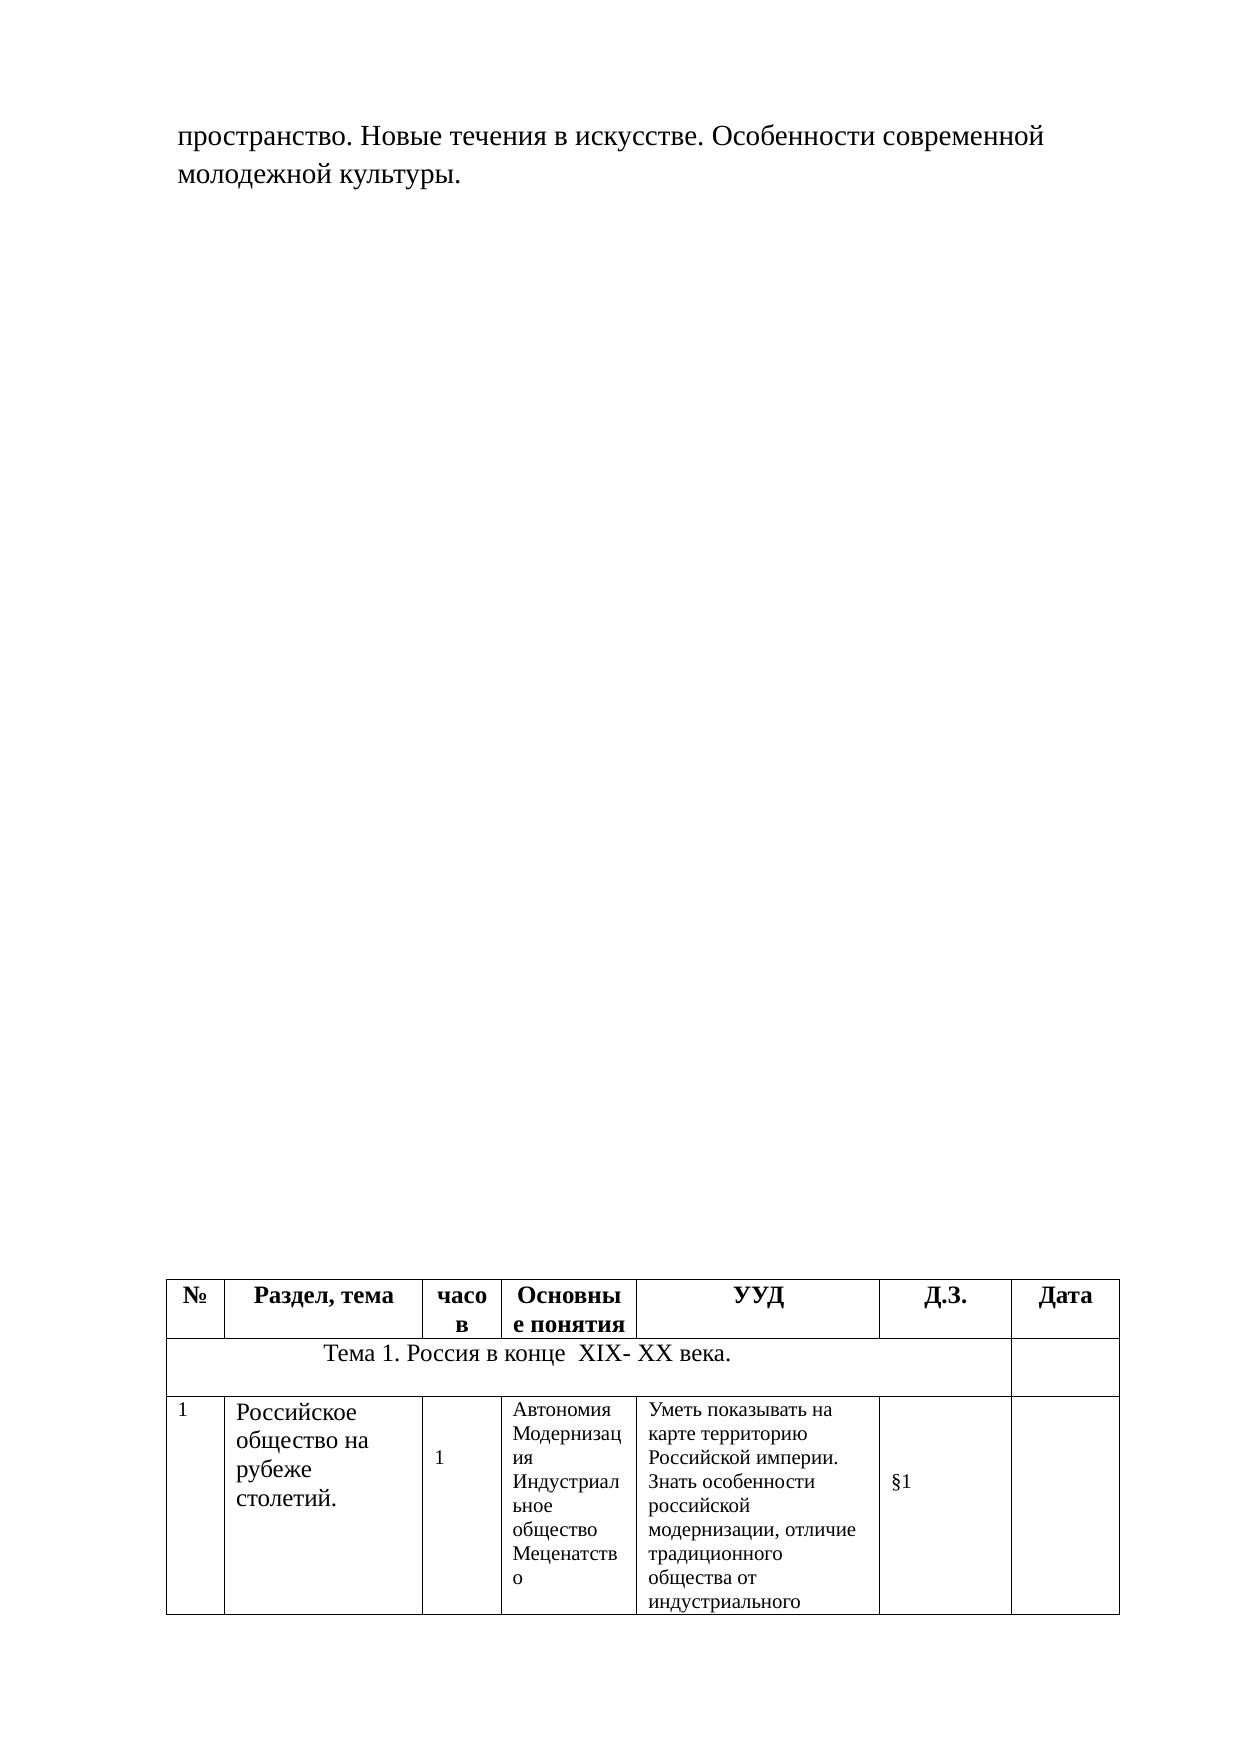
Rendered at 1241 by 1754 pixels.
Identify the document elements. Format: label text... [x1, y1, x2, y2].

table_header Д.З. [880, 1280, 1011, 1337]
table_cell Уметь показывать на карте территорию Российской империи. Знать особенности российской модернизации, отличие традиционного общества от индустриального [637, 1397, 879, 1613]
table_cell [1012, 1397, 1119, 1613]
table_header № [167, 1280, 224, 1337]
table_header часов [423, 1280, 501, 1337]
table_cell §1 [880, 1397, 1011, 1613]
table_cell Автономия Модернизация Индустриальное общество Меценатство [502, 1397, 636, 1613]
table_cell 1 [167, 1397, 224, 1613]
table_cell Российское общество на рубеже столетий. [225, 1397, 422, 1613]
table_header Основные понятия [502, 1280, 636, 1337]
table_cell Тема 1. Россия в конце XIX- XX века. [167, 1339, 1011, 1396]
table_header Дата [1012, 1280, 1119, 1337]
table_header Раздел, тема [225, 1280, 422, 1337]
table_cell [1012, 1339, 1119, 1396]
table_cell 1 [423, 1397, 501, 1613]
table_header УУД [637, 1280, 879, 1337]
text пространство. Новые течения в искусстве. Особенности современной молодежной культуры. [177, 118, 1152, 190]
